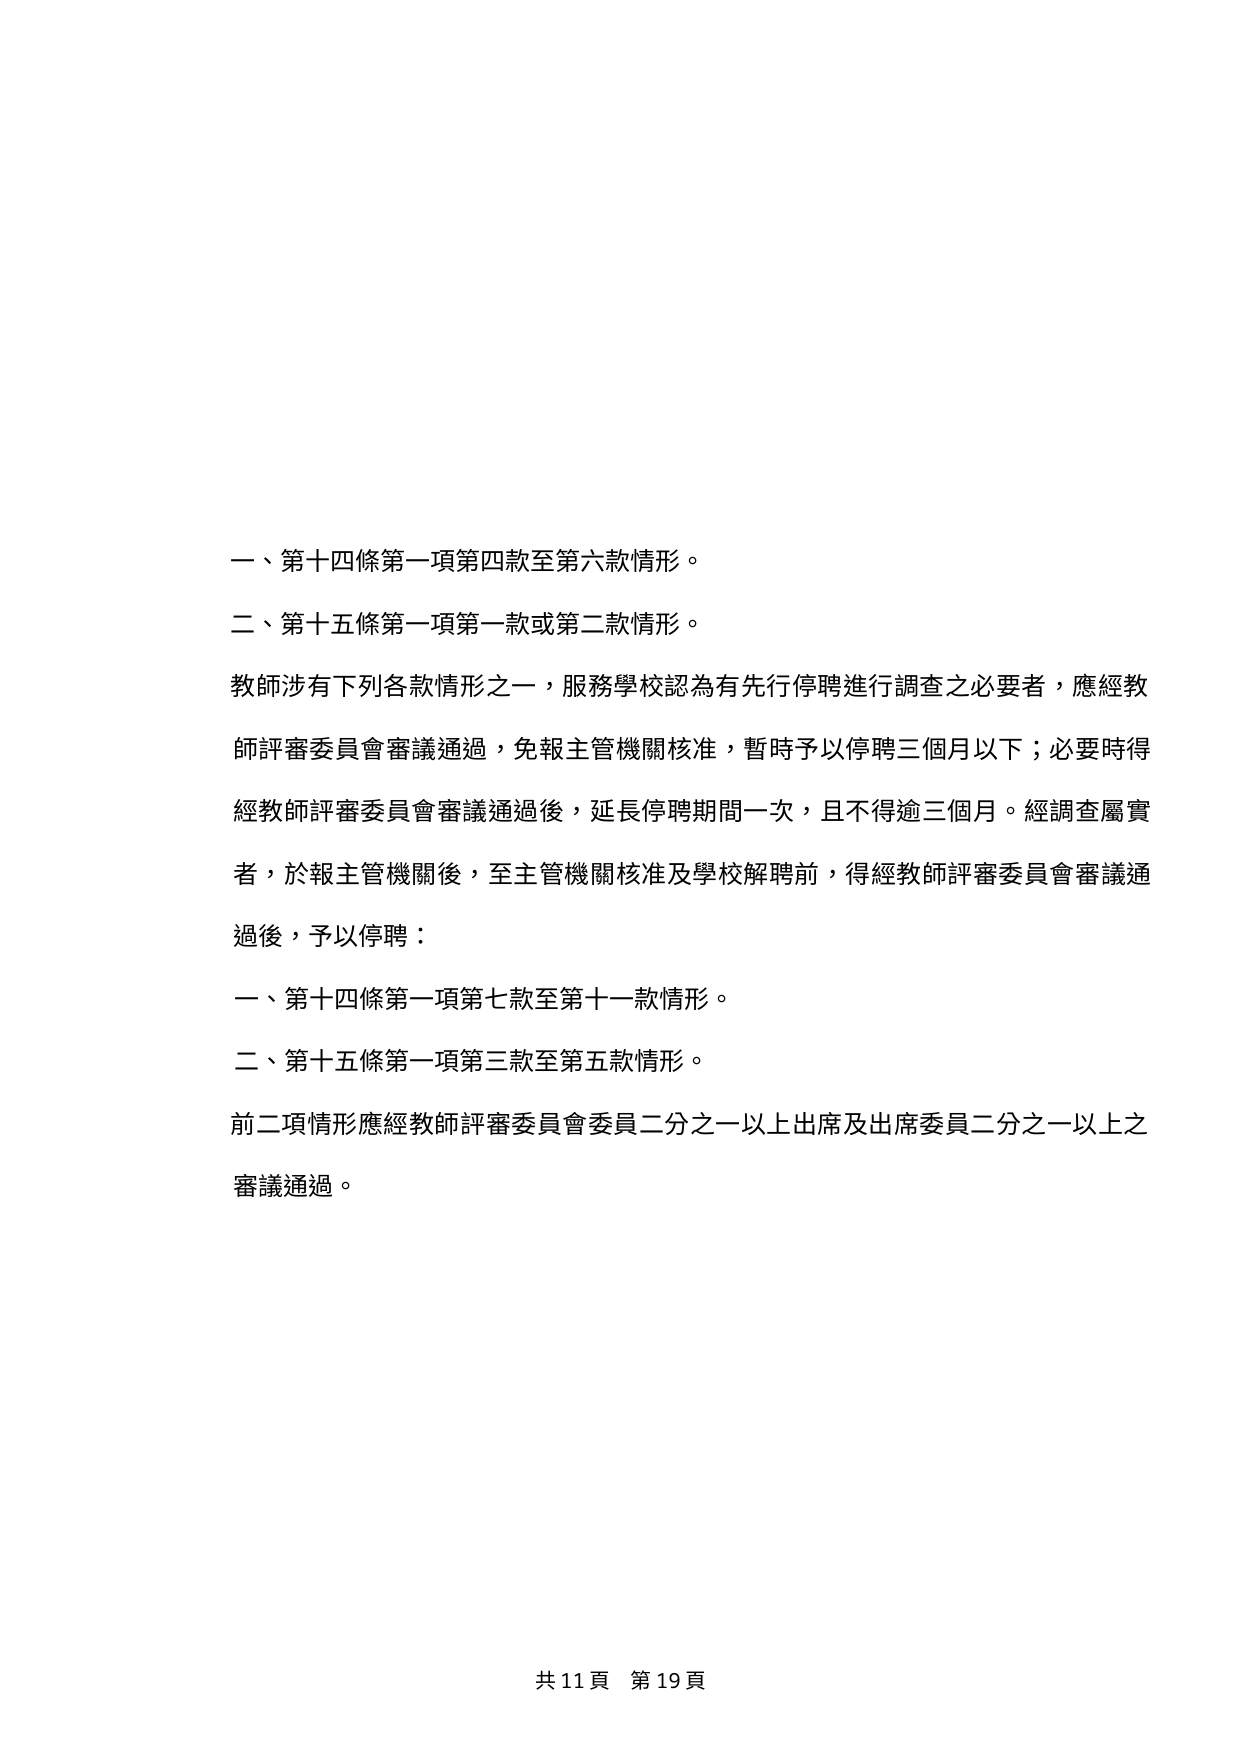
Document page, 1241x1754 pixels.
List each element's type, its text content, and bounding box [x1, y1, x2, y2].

text 前二項情形應經教師評審委員會委員二分之一以上出席及出席委員二分之一以上之審議通過。 [231, 1081, 1152, 1206]
text 二、第十五條第一項第一款或第二款情形。 [118, 581, 1152, 643]
text 一、第十四條第一項第四款至第六款情形。 [118, 518, 1152, 581]
text 一、第十四條第一項第七款至第十一款情形。 [118, 956, 1152, 1018]
text 教師涉有下列各款情形之一，服務學校認為有先行停聘進行調查之必要者，應經教師評審委員會審議通過，免報主管機關核准，暫時予以停聘三個月以下；必要時得經教師評審委員會審議通過後，延長停聘期間一次，且不得逾三個月。經調查屬實者，於報主管機關後，至主管機關核准及學校解聘前，得經教師評審委員會審議通過後，予以停聘： [231, 643, 1152, 956]
text 二、第十五條第一項第三款至第五款情形。 [118, 1018, 1152, 1081]
